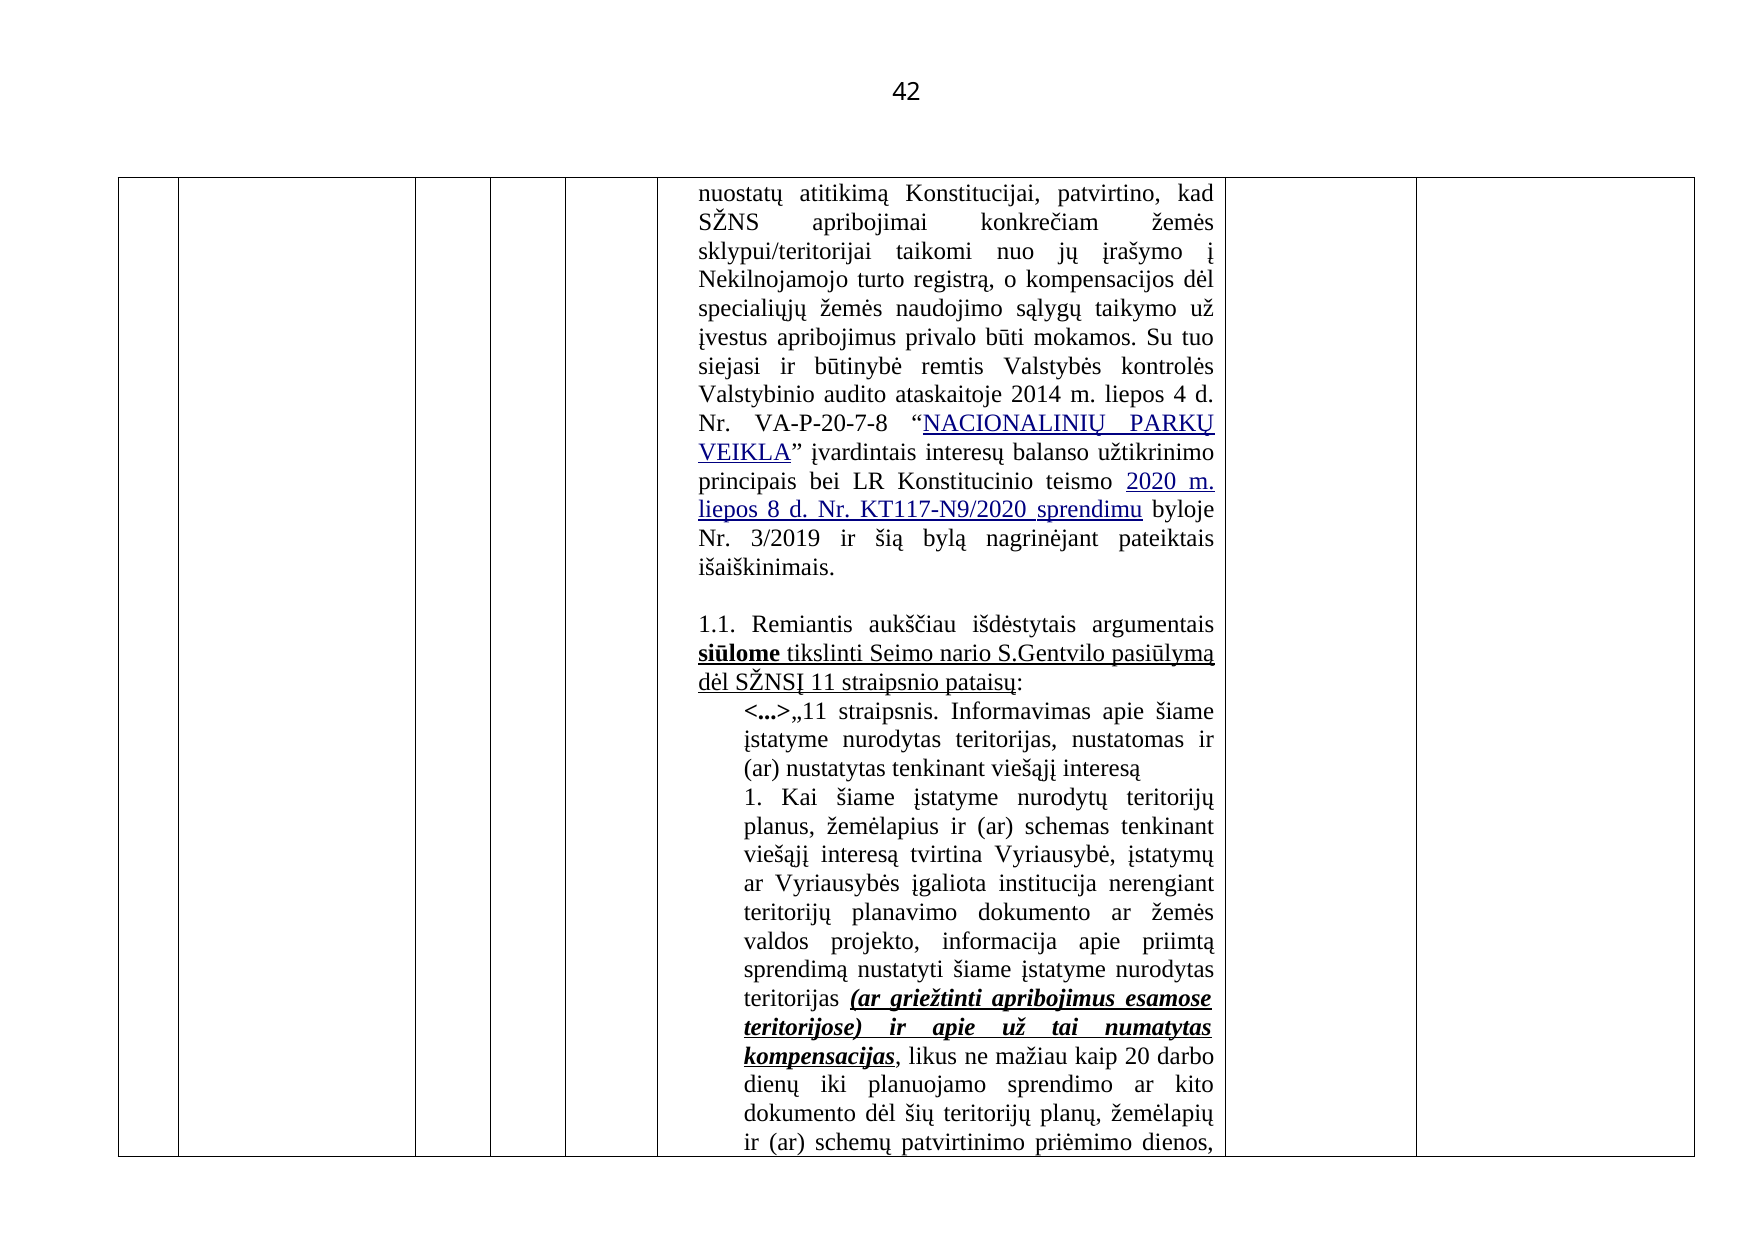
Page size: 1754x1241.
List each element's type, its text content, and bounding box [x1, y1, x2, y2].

table_cell [416, 178, 490, 1156]
table_cell [119, 178, 178, 1156]
table_cell [1695, 177, 1702, 1156]
table_cell [179, 178, 415, 1156]
table_cell [566, 178, 657, 1156]
table_cell [1417, 178, 1694, 1156]
table_cell [491, 178, 565, 1156]
table_cell nuostatų atitikimą Konstitucijai, patvirtino, kad SŽNS apribojimai konkrečiam žemės sklypui/teritorijai taikomi nuo jų įrašymo į Nekilnojamojo turto registrą, o kompensacijos dėl specialiųjų žemės naudojimo sąlygų taikymo už įvestus apribojimus privalo būti mokamos. Su tuo siejasi ir būtinybė remtis Valstybės kontrolės Valstybinio audito ataskaitoje 2014 m. liepos 4 d. Nr. VA-P-20-7-8 “NACIONALINIŲ PARKŲ VEIKLA” įvardintais interesų balanso užtikrinimo principais bei LR Konstitucinio teismo 2020 m. liepos 8 d. Nr. KT117-N9/2020 sprendimu byloje Nr. 3/2019 ir šią bylą nagrinėjant pateiktais išaiškinimais. 1.1. Remiantis aukščiau išdėstytais argumentais siūlome tikslinti Seimo nario S.Gentvilo pasiūlymą dėl SŽNSĮ 11 straipsnio pataisų: <...>„11 straipsnis. Informavimas apie šiame įstatyme nurodytas teritorijas, nustatomas ir (ar) nustatytas tenkinant viešąjį interesą 1. Kai šiame įstatyme nurodytų teritorijų planus, žemėlapius ir (ar) schemas tenkinant viešąjį interesą tvirtina Vyriausybė, įstatymų ar Vyriausybės įgaliota institucija nerengiant teritorijų planavimo dokumento ar žemės valdos projekto, informacija apie priimtą sprendimą nustatyti šiame įstatyme nurodytas teritorijas (ar griežtinti apribojimus esamose teritorijose) ir apie už tai numatytas kompensacijas, likus ne mažiau kaip 20 darbo dienų iki planuojamo sprendimo ar kito dokumento dėl šių teritorijų planų, žemėlapių ir (ar) schemų patvirtinimo priėmimo dienos, [658, 178, 1225, 1156]
table_cell [1226, 178, 1416, 1156]
